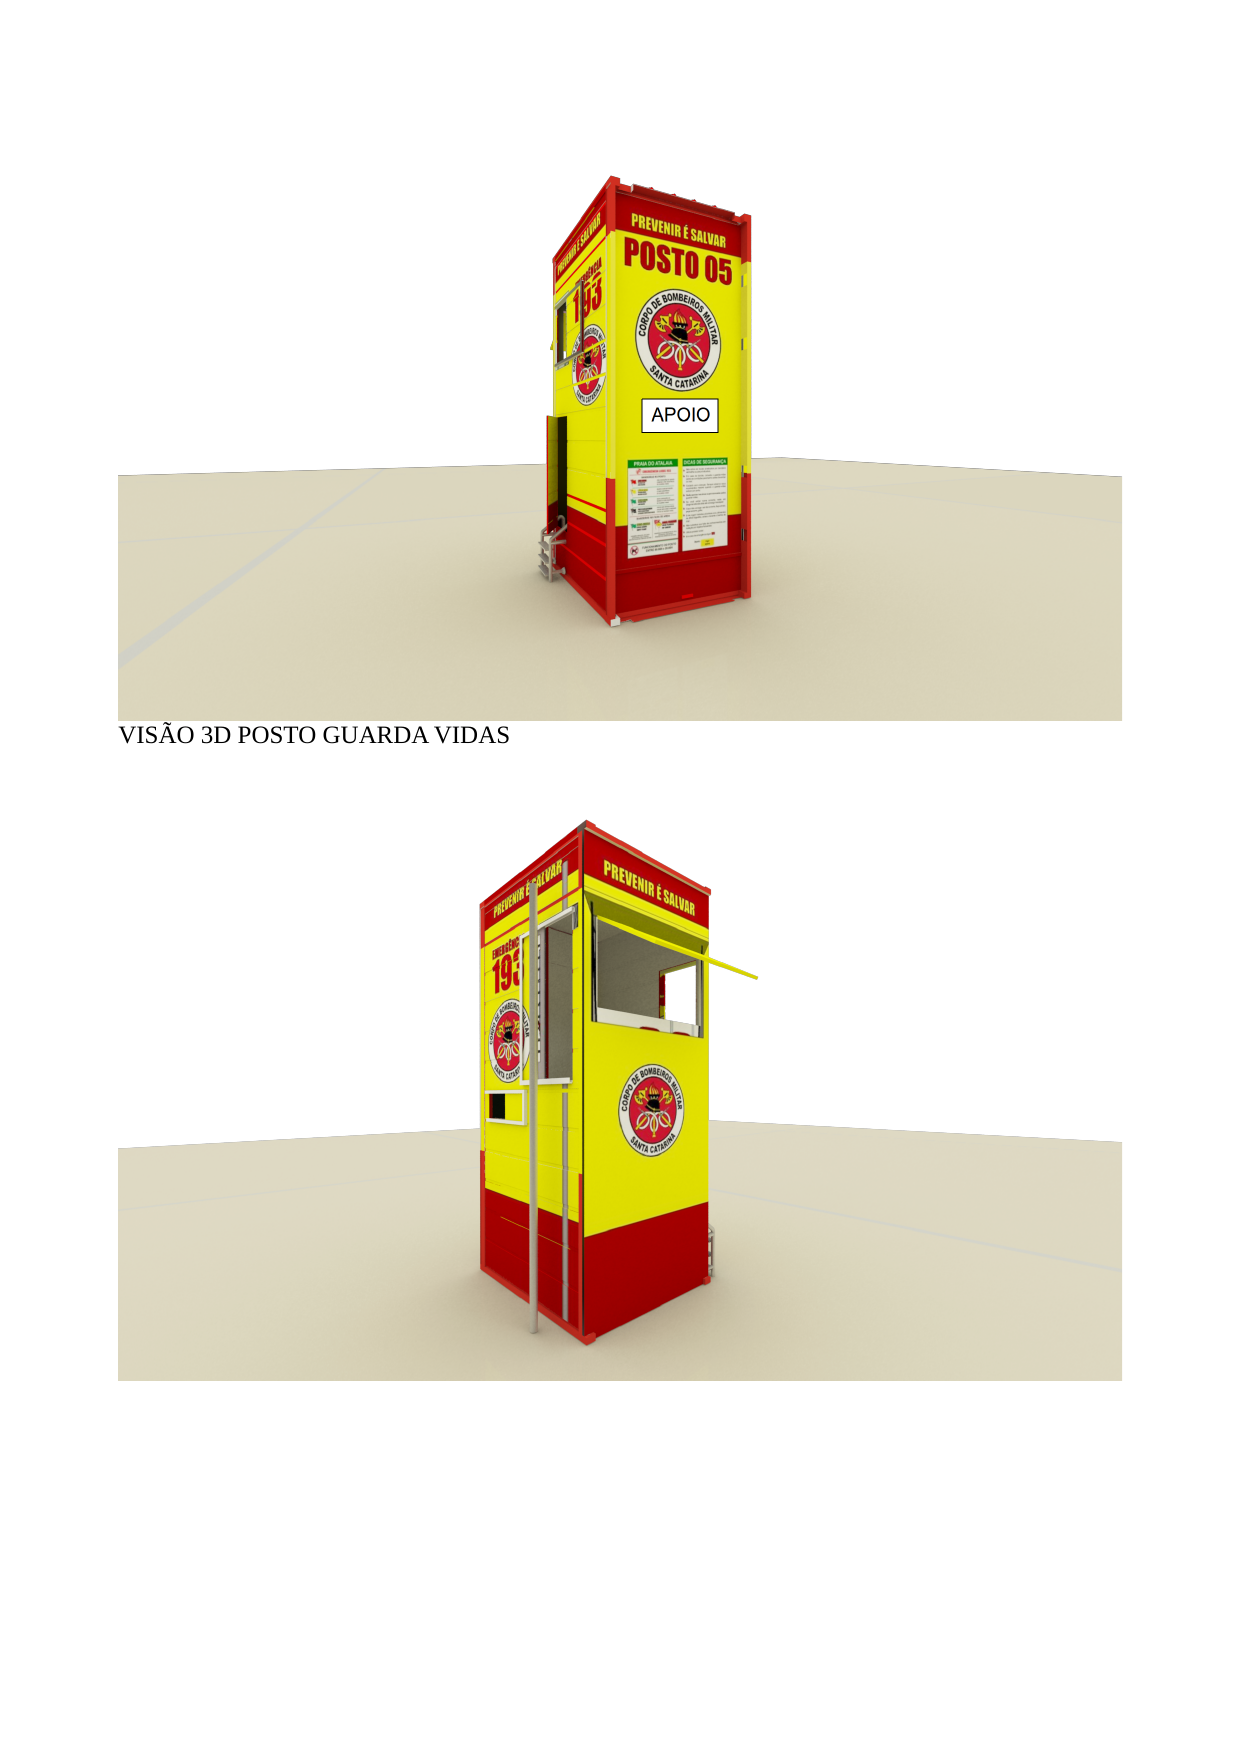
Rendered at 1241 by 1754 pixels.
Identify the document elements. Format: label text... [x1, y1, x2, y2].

text VISÃO 3D POSTO GUARDA VIDAS [118, 721, 1122, 749]
text [118, 118, 1122, 476]
